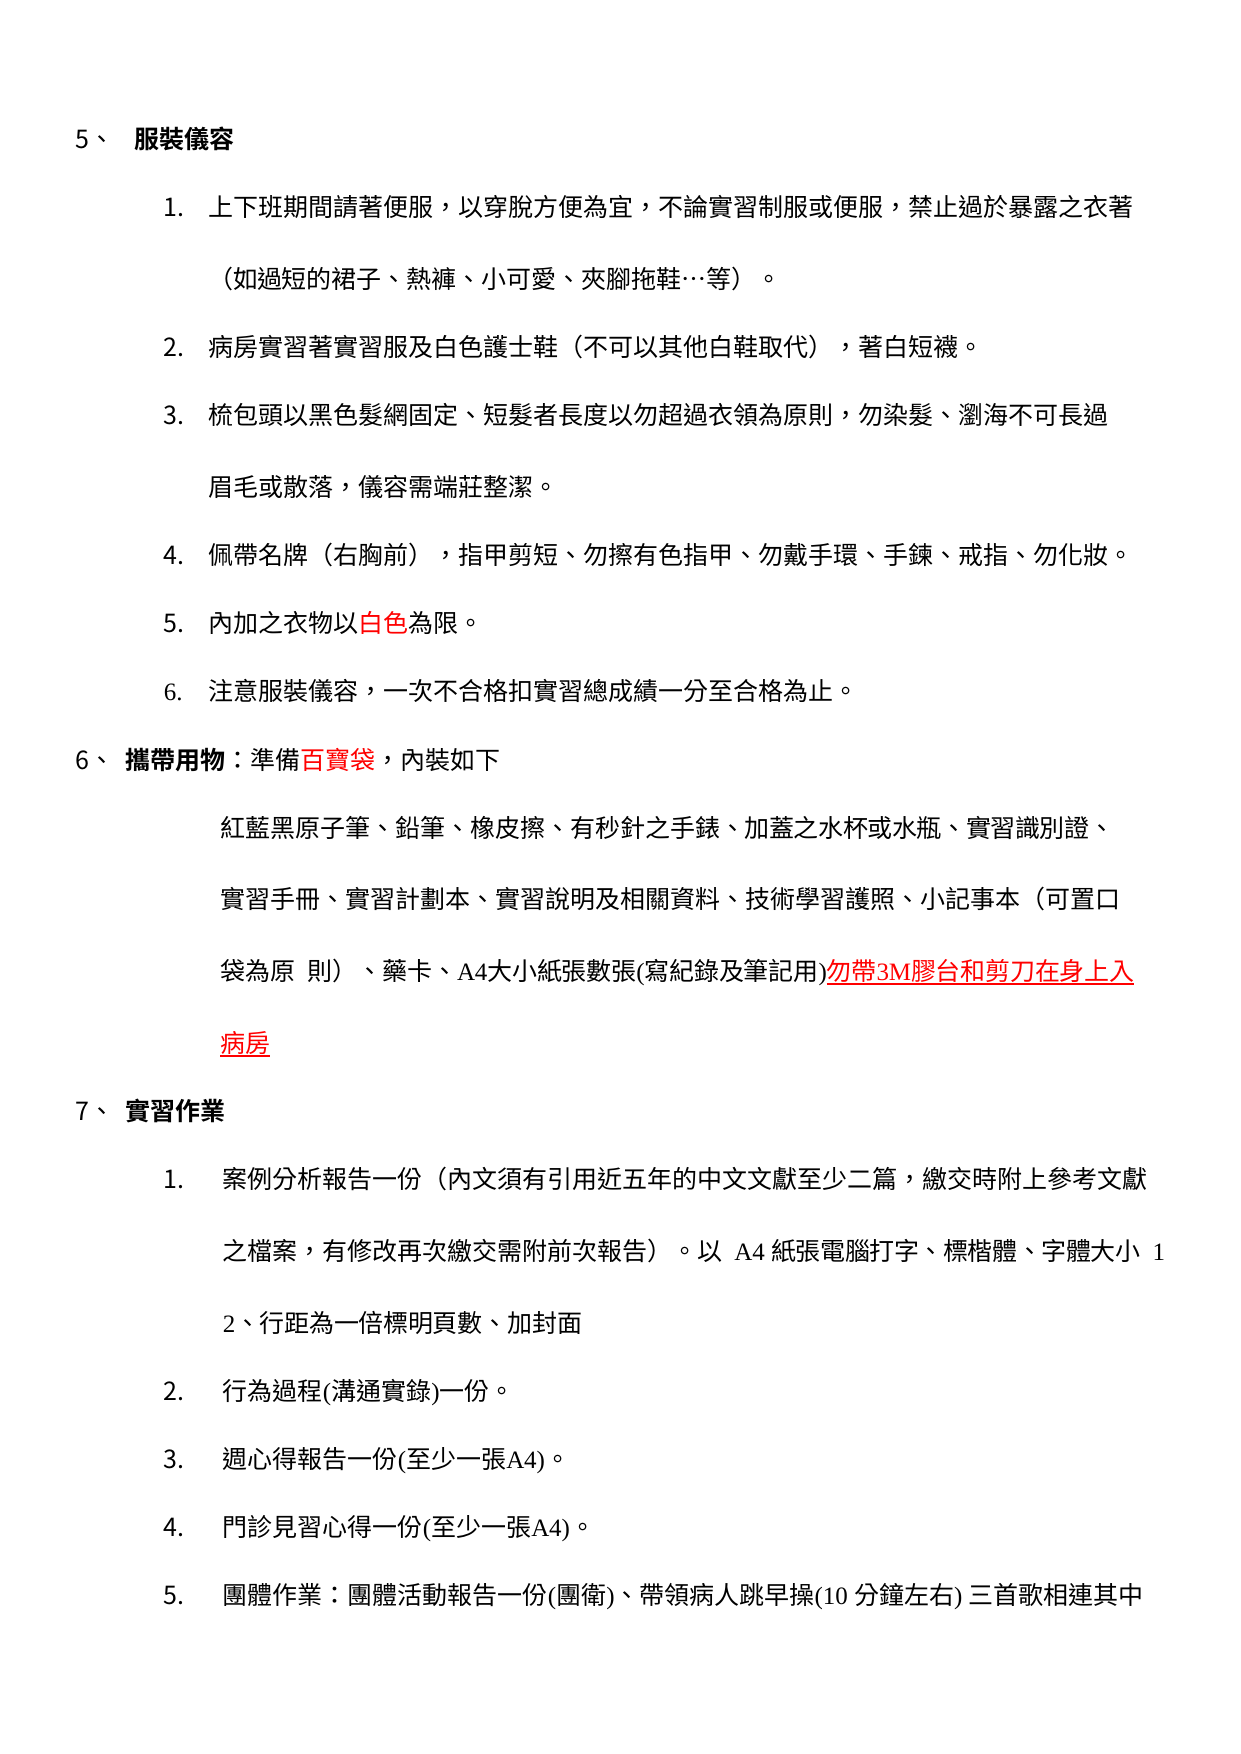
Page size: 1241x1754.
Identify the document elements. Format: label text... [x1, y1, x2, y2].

list 病房實習著實習服及白色護士鞋（不可以其他白鞋取代），著白短襪。 [164, 303, 1165, 366]
list 案例分析報告一份（內文須有引用近五年的中文文獻至少二篇，繳交時附上參考文獻之檔案，有修改再次繳交需附前次報告）。以 A4 紙張電腦打字、標楷體、字體大小 12、行距為一倍標明頁數、加封面 [164, 1136, 1165, 1342]
list 服裝儀容 [75, 96, 1165, 158]
list 週心得報告一份(至少一張A4)。 [164, 1416, 1165, 1478]
text 紅藍黑原子筆、鉛筆、橡皮擦、有秒針之手錶、加蓋之水杯或水瓶、實習識別證、實習手冊、實習計劃本、實習說明及相關資料、技術學習護照、小記事本（可置口袋為原 則）、藥卡、A4大小紙張數張(寫紀錄及筆記用)勿帶3M膠台和剪刀在身上入病房 [220, 784, 1139, 1063]
list 團體作業：團體活動報告一份(團衛)、帶領病人跳早操(10 分鐘左右) 三首歌相連其中 [164, 1552, 1165, 1614]
list 實習作業 [75, 1068, 1139, 1131]
list 梳包頭以黑色髮網固定、短髮者長度以勿超過衣領為原則，勿染髮、瀏海不可長過眉毛或散落，儀容需端莊整潔。 [164, 372, 1118, 506]
list 門診見習心得一份(至少一張A4)。 [164, 1484, 1165, 1546]
list 注意服裝儀容，一次不合格扣實習總成績一分至合格為止。 [164, 648, 1159, 711]
list 佩帶名牌（右胸前），指甲剪短、勿擦有色指甲、勿戴手環、手鍊、戒指、勿化妝。 [164, 512, 1165, 574]
list 上下班期間請著便服，以穿脫方便為宜，不論實習制服或便服，禁止過於暴露之衣著（如過短的裙子、熱褲、小可愛、夾腳拖鞋…等）。 [164, 164, 1138, 298]
list 行為過程(溝通實錄)一份。 [164, 1348, 1165, 1410]
list 攜帶用物：準備百寶袋，內裝如下 [75, 717, 768, 779]
list 內加之衣物以白色為限。 [164, 579, 1165, 642]
